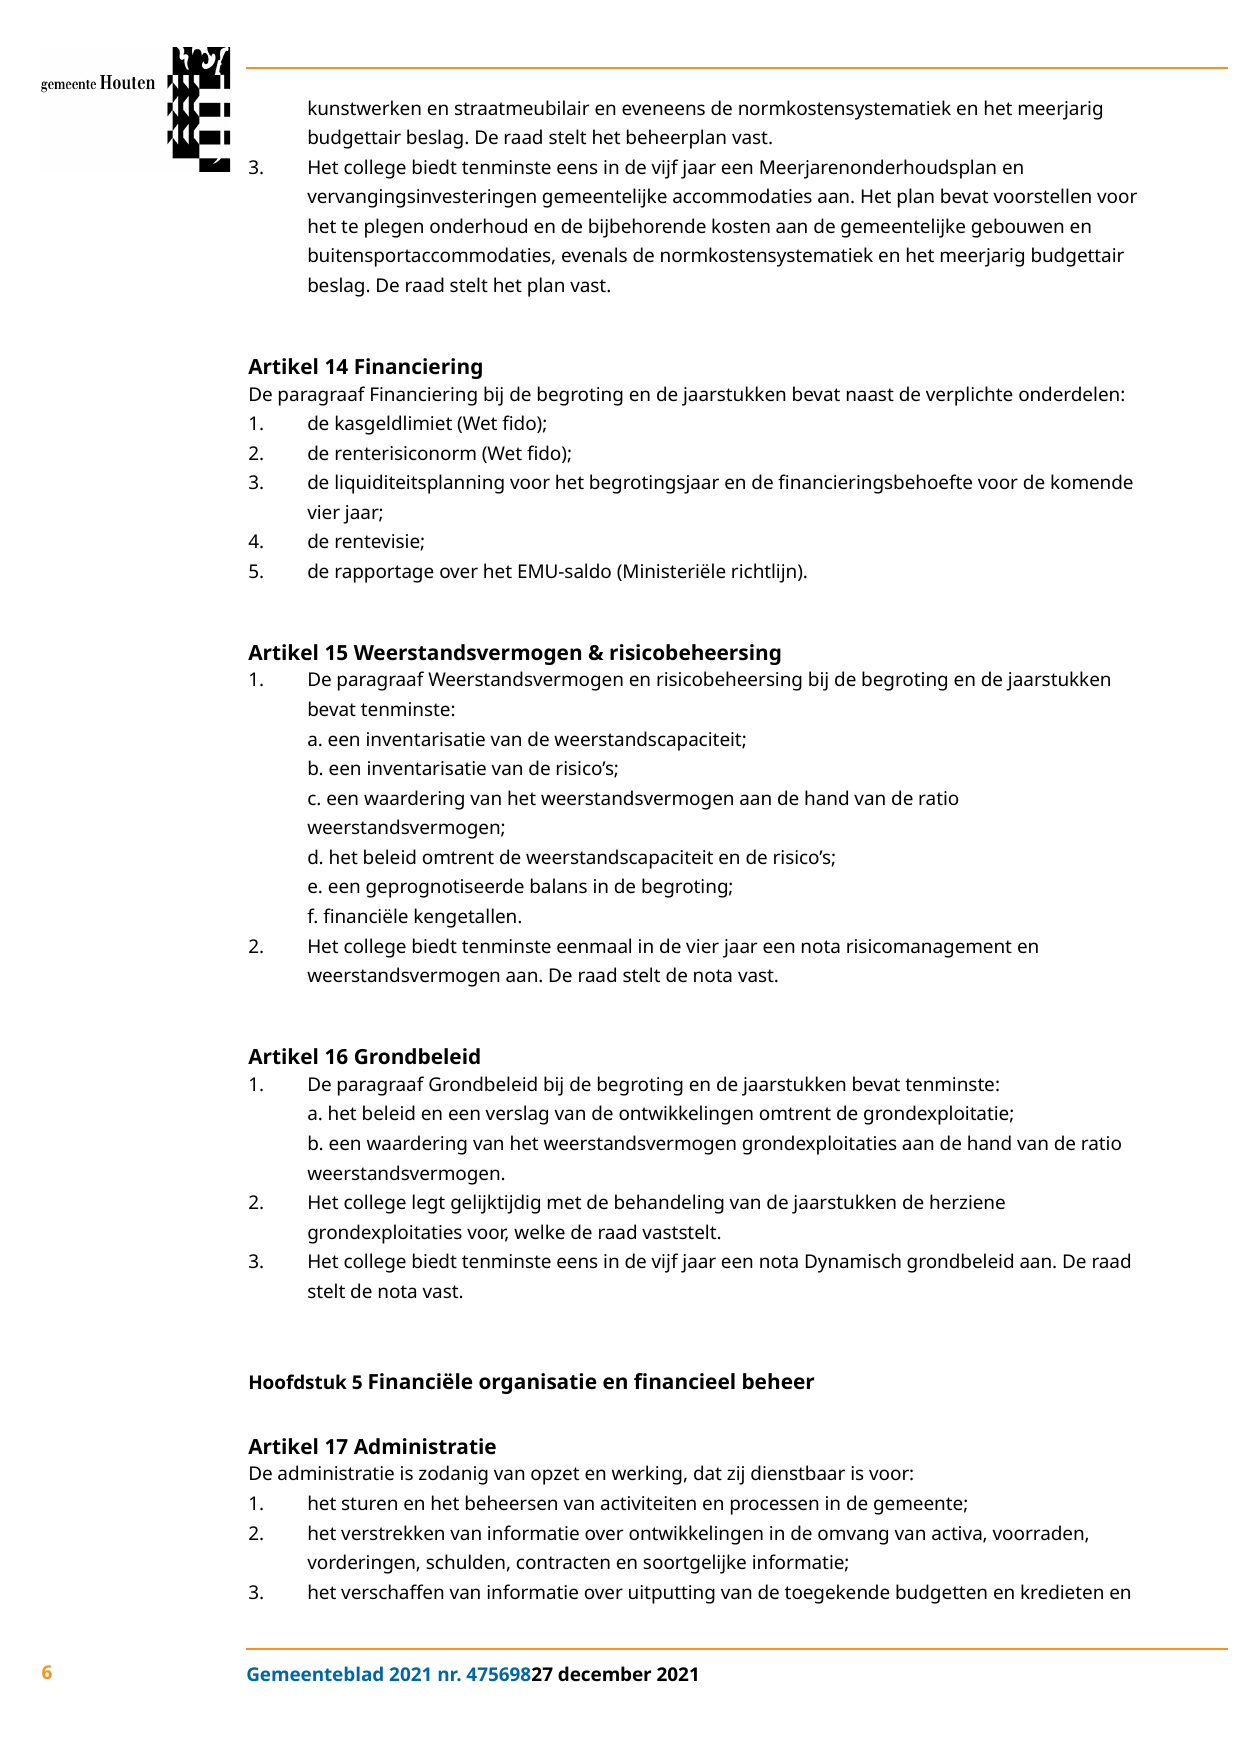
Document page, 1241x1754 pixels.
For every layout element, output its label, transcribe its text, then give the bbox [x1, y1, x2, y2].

text De paragraaf Financiering bij de begroting en de jaarstukken bevat naast de verplichte onderdelen: [248, 381, 1152, 406]
list de renterisiconorm (Wet fido); [248, 440, 1152, 466]
list e. een geprognotiseerde balans in de begroting; [248, 874, 1152, 899]
list c. een waardering van het weerstandsvermogen aan de hand van de ratio weerstandsvermogen; [248, 785, 1152, 840]
list de liquiditeitsplanning voor het begrotingsjaar en de financieringsbehoefte voor de komende vier jaar; [248, 469, 1152, 525]
list De paragraaf Grondbeleid bij de begroting en de jaarstukken bevat tenminste: [248, 1071, 1152, 1097]
list f. financiële kengetallen. [248, 903, 1152, 929]
list b. een waardering van het weerstandsvermogen grondexploitaties aan de hand van de ratio weerstandsvermogen. [248, 1130, 1152, 1185]
list Het college biedt tenminste eens in de vijf jaar een nota Dynamisch grondbeleid aan. De raad stelt de nota vast. [248, 1248, 1152, 1304]
list de kasgeldlimiet (Wet fido); [248, 410, 1152, 436]
text Artikel 15 Weerstandsvermogen & risicobeheersing [248, 638, 1152, 667]
list Het college biedt tenminste eens in de vijf jaar een Meerjarenonderhoudsplan en vervangingsinvesteringen gemeentelijke accommodaties aan. Het plan bevat voorstellen voor het te plegen onderhoud en de bijbehorende kosten aan de gemeentelijke gebouwen en buitensportaccommodaties, evenals de normkostensystematiek en het meerjarig budgettair beslag. De raad stelt het plan vast. [248, 154, 1152, 298]
list het verstrekken van informatie over ontwikkelingen in de omvang van activa, voorraden, vorderingen, schulden, contracten en soortgelijke informatie; [248, 1520, 1152, 1575]
text Artikel 17 Administratie [248, 1432, 1152, 1461]
text Hoofdstuk 5 Financiële organisatie en financieel beheer [248, 1367, 1152, 1395]
list het sturen en het beheersen van activiteiten en processen in de gemeente; [248, 1490, 1152, 1516]
text Artikel 16 Grondbeleid [248, 1042, 1152, 1071]
list d. het beleid omtrent de weerstandscapaciteit en de risico’s; [248, 844, 1152, 870]
list De paragraaf Weerstandsvermogen en risicobeheersing bij de begroting en de jaarstukken bevat tenminste: [248, 667, 1152, 722]
list kunstwerken en straatmeubilair en eveneens de normkostensystematiek en het meerjarig budgettair beslag. De raad stelt het beheerplan vast. [248, 95, 1152, 150]
text De administratie is zodanig van opzet en werking, dat zij dienstbaar is voor: [248, 1461, 1152, 1486]
list Het college biedt tenminste eenmaal in de vier jaar een nota risicomanagement en weerstandsvermogen aan. De raad stelt de nota vast. [248, 933, 1152, 988]
text Artikel 14 Financiering [248, 352, 1152, 381]
list de rentevisie; [248, 529, 1152, 554]
list Het college legt gelijktijdig met de behandeling van de jaarstukken de herziene grondexploitaties voor, welke de raad vaststelt. [248, 1189, 1152, 1244]
list de rapportage over het EMU-saldo (Ministeriële richtlijn). [248, 558, 1152, 584]
list a. het beleid en een verslag van de ontwikkelingen omtrent de grondexploitatie; [248, 1101, 1152, 1126]
list het verschaffen van informatie over uitputting van de toegekende budgetten en kredieten en [248, 1579, 1152, 1604]
picture [41, 47, 231, 172]
list b. een inventarisatie van de risico’s; [248, 755, 1152, 781]
list a. een inventarisatie van de weerstandscapaciteit; [248, 726, 1152, 752]
